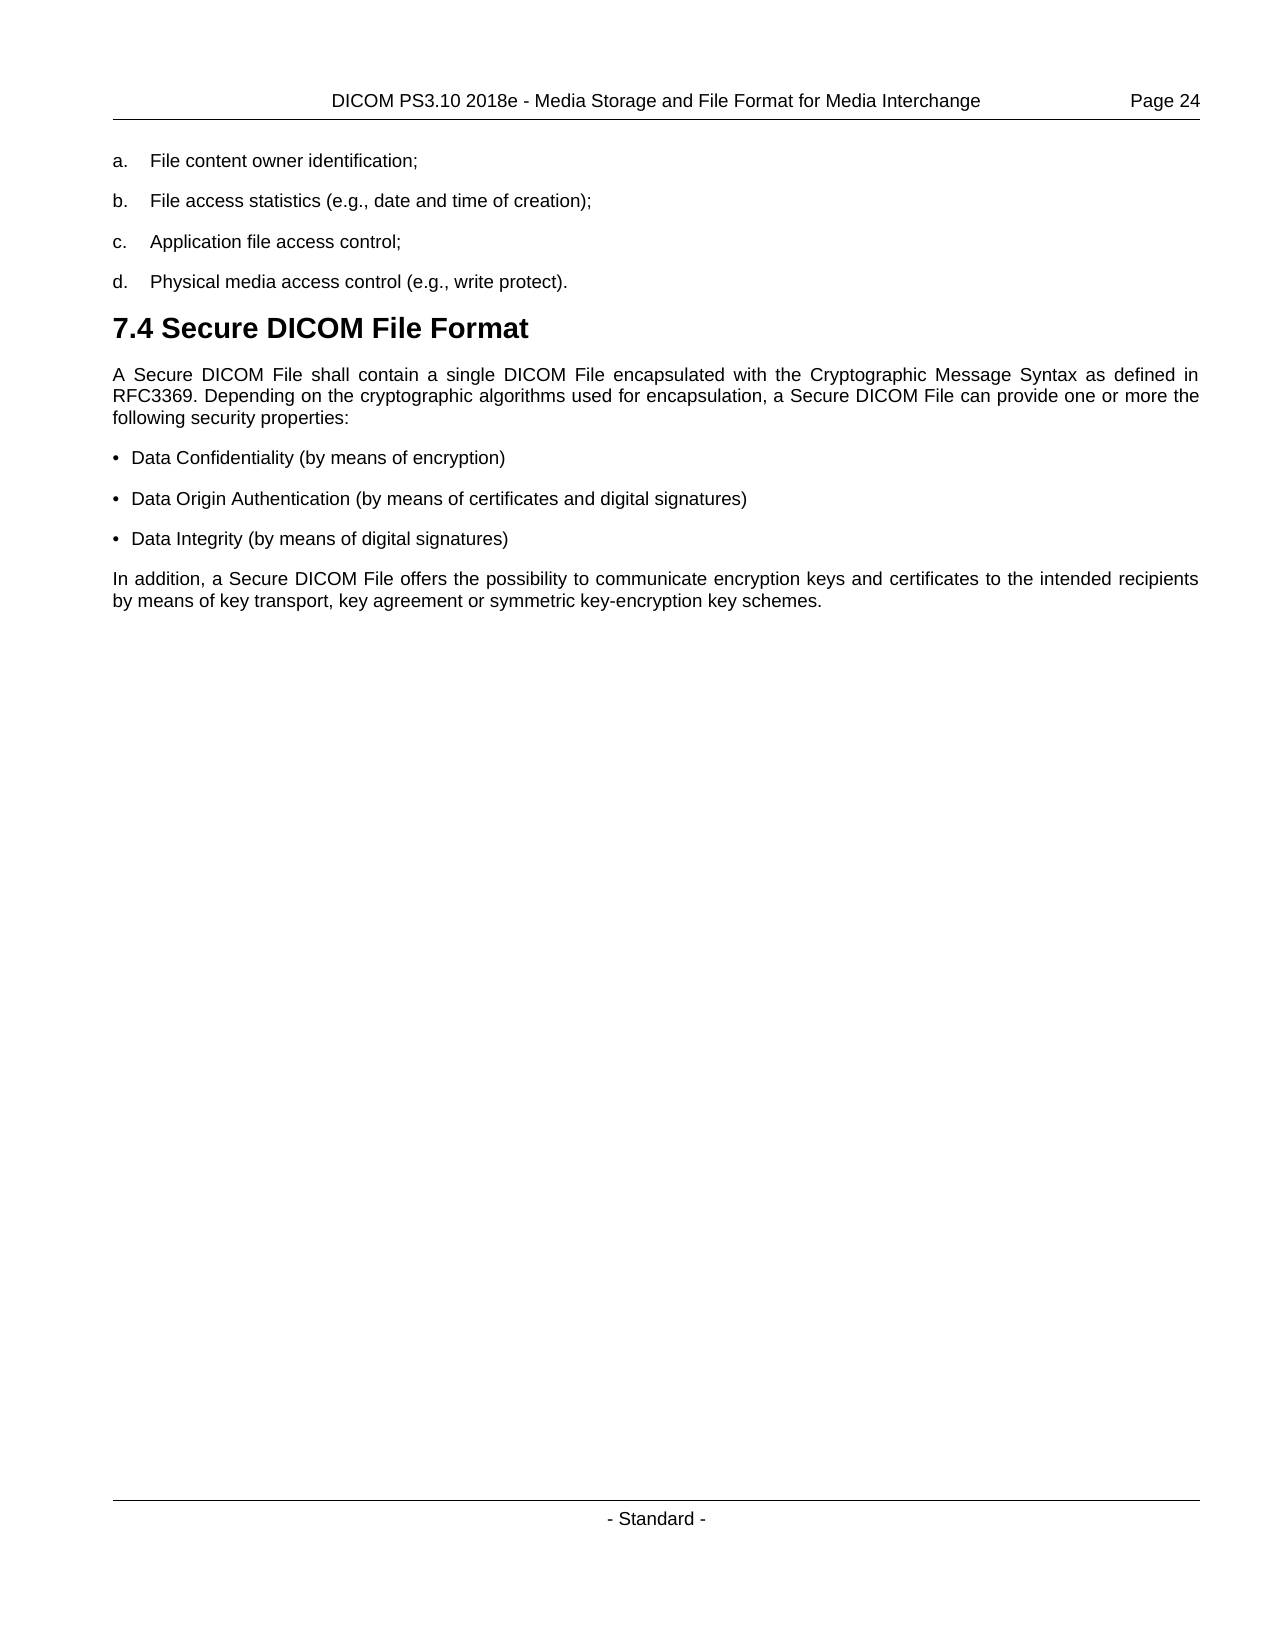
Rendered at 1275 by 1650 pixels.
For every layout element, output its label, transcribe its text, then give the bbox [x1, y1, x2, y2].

text A Secure DICOM File shall contain a single DICOM File encapsulated with the Cryptographic Message Syntax as defined in RFC3369. Depending on the cryptographic algorithms used for encapsulation, a Secure DICOM File can provide one or more the following security properties: [112, 363, 1200, 428]
text In addition, a Secure DICOM File offers the possibility to communicate encryption keys and certificates to the intended recipients by means of key transport, key agreement or symmetric key-encryption key schemes. [112, 568, 1200, 611]
list Data Integrity (by means of digital signatures) [112, 528, 1200, 549]
list Application file access control; [112, 231, 1200, 252]
list Data Confidentiality (by means of encryption) [112, 447, 1200, 468]
list File access statistics (e.g., date and time of creation); [112, 190, 1200, 212]
list File content owner identification; [112, 150, 1200, 172]
text 7.4 Secure DICOM File Format [112, 311, 1200, 345]
list Data Origin Authentication (by means of certificates and digital signatures) [112, 487, 1200, 509]
list Physical media access control (e.g., write protect). [112, 271, 1200, 292]
